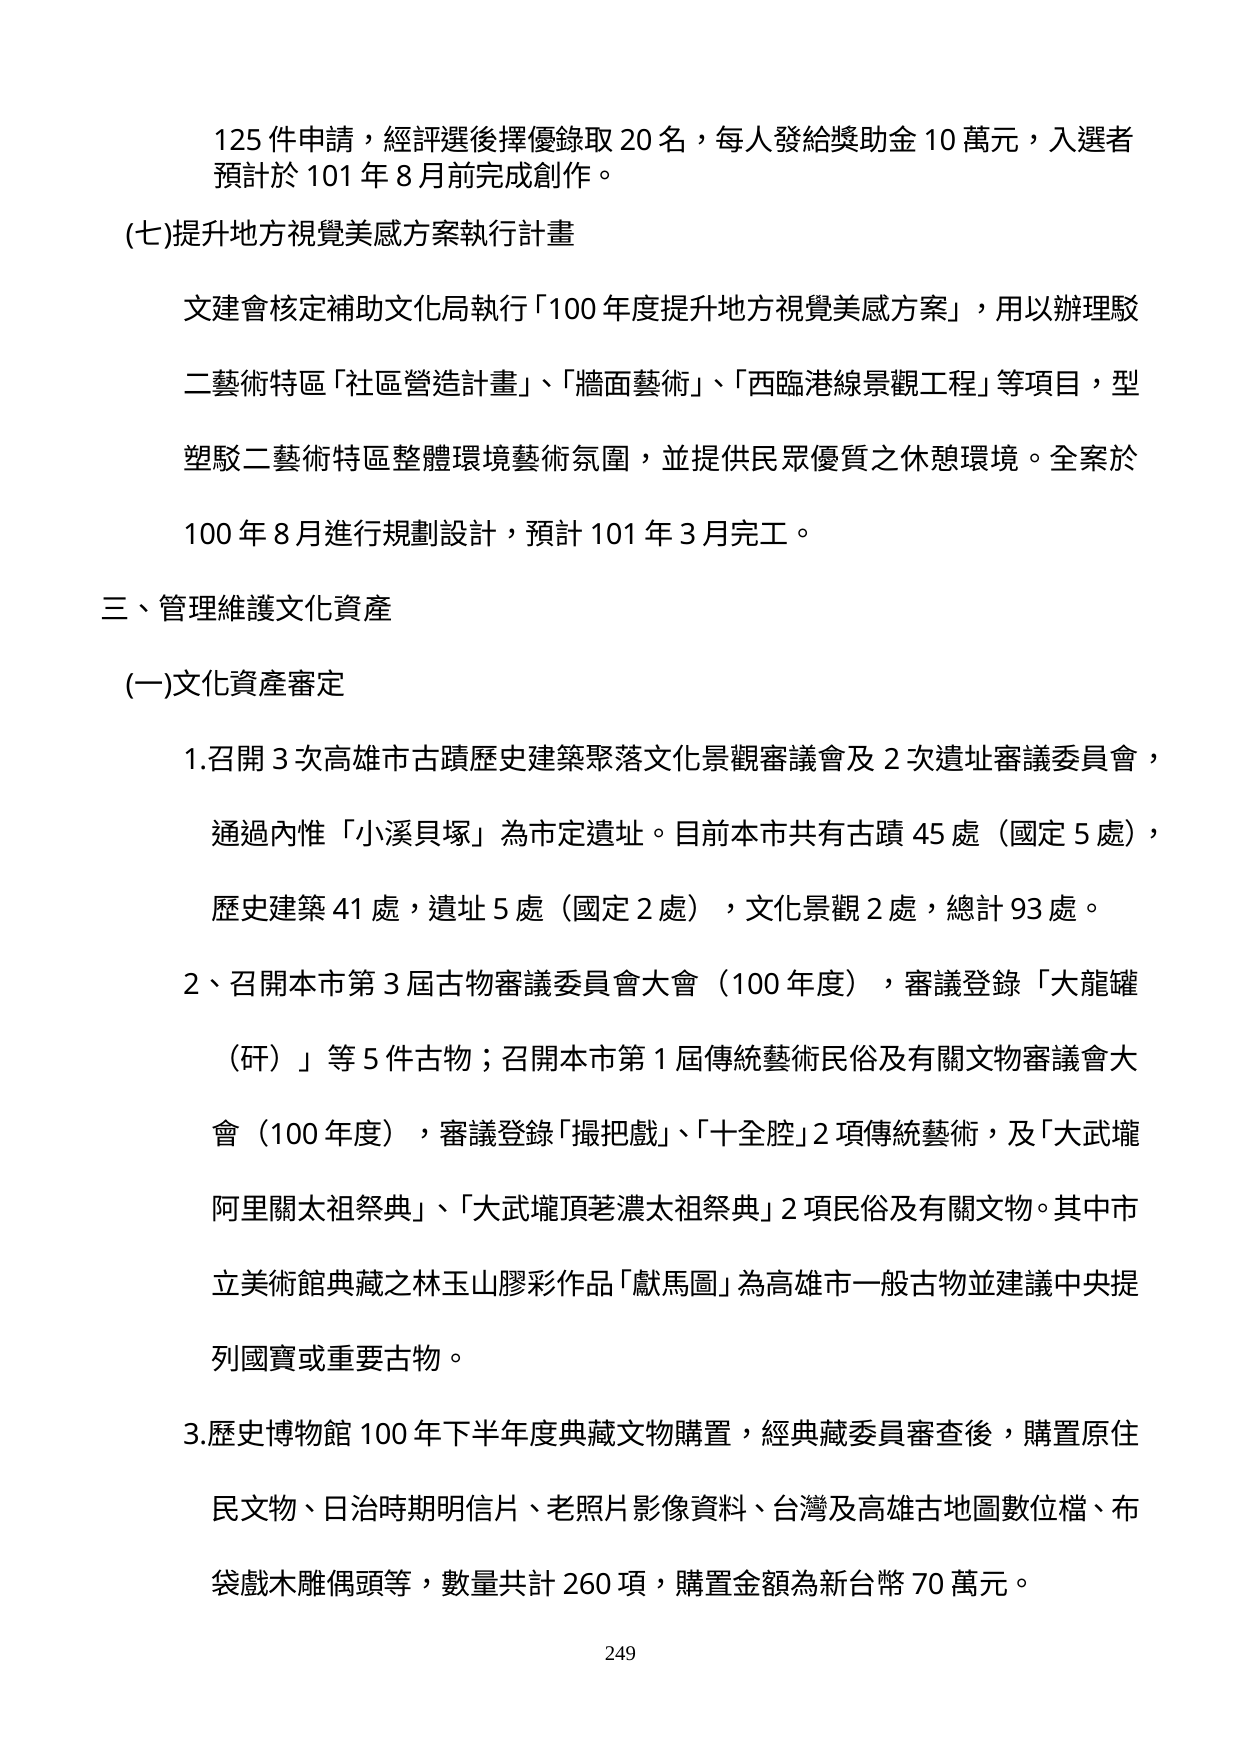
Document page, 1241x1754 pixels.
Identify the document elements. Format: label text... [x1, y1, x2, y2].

text 125件申請，經評選後擇優錄取20名，每人發給獎助金10萬元，入選者預計於101年8月前完成創作。 [213, 121, 1140, 194]
text 2、召開本市第3屆古物審議委員會大會（100年度），審議登錄「大龍罐（矸）」等5件古物；召開本市第1屆傳統藝術民俗及有關文物審議會大會（100年度），審議登錄「撮把戲」、「十全腔」2項傳統藝術，及「大武壠阿里關太祖祭典」、「大武壠頂荖濃太祖祭典」2項民俗及有關文物。其中市立美術館典藏之林玉山膠彩作品「獻馬圖」為高雄市一般古物並建議中央提列國寶或重要古物。 [183, 944, 1140, 1394]
text (一)文化資產審定 [125, 644, 1140, 719]
text (七)提升地方視覺美感方案執行計畫 [125, 194, 1140, 269]
text 文建會核定補助文化局執行「100年度提升地方視覺美感方案」，用以辦理駁二藝術特區「社區營造計畫」、「牆面藝術」、「西臨港線景觀工程」等項目，型塑駁二藝術特區整體環境藝術氛圍，並提供民眾優質之休憩環境。全案於100年8月進行規劃設計，預計101年3月完工。 [183, 269, 1140, 569]
text 1.召開3次高雄市古蹟歷史建築聚落文化景觀審議會及2次遺址審議委員會，通過內惟「小溪貝塚」為市定遺址。目前本市共有古蹟45處（國定5處），歷史建築41處，遺址5處（國定2處），文化景觀2處，總計93處。 [183, 719, 1140, 944]
text 三、管理維護文化資產 [100, 569, 1140, 644]
text 3.歷史博物館100年下半年度典藏文物購置，經典藏委員審查後，購置原住民文物、日治時期明信片、老照片影像資料、台灣及高雄古地圖數位檔、布袋戲木雕偶頭等，數量共計260項，購置金額為新台幣70萬元。 [183, 1394, 1140, 1619]
